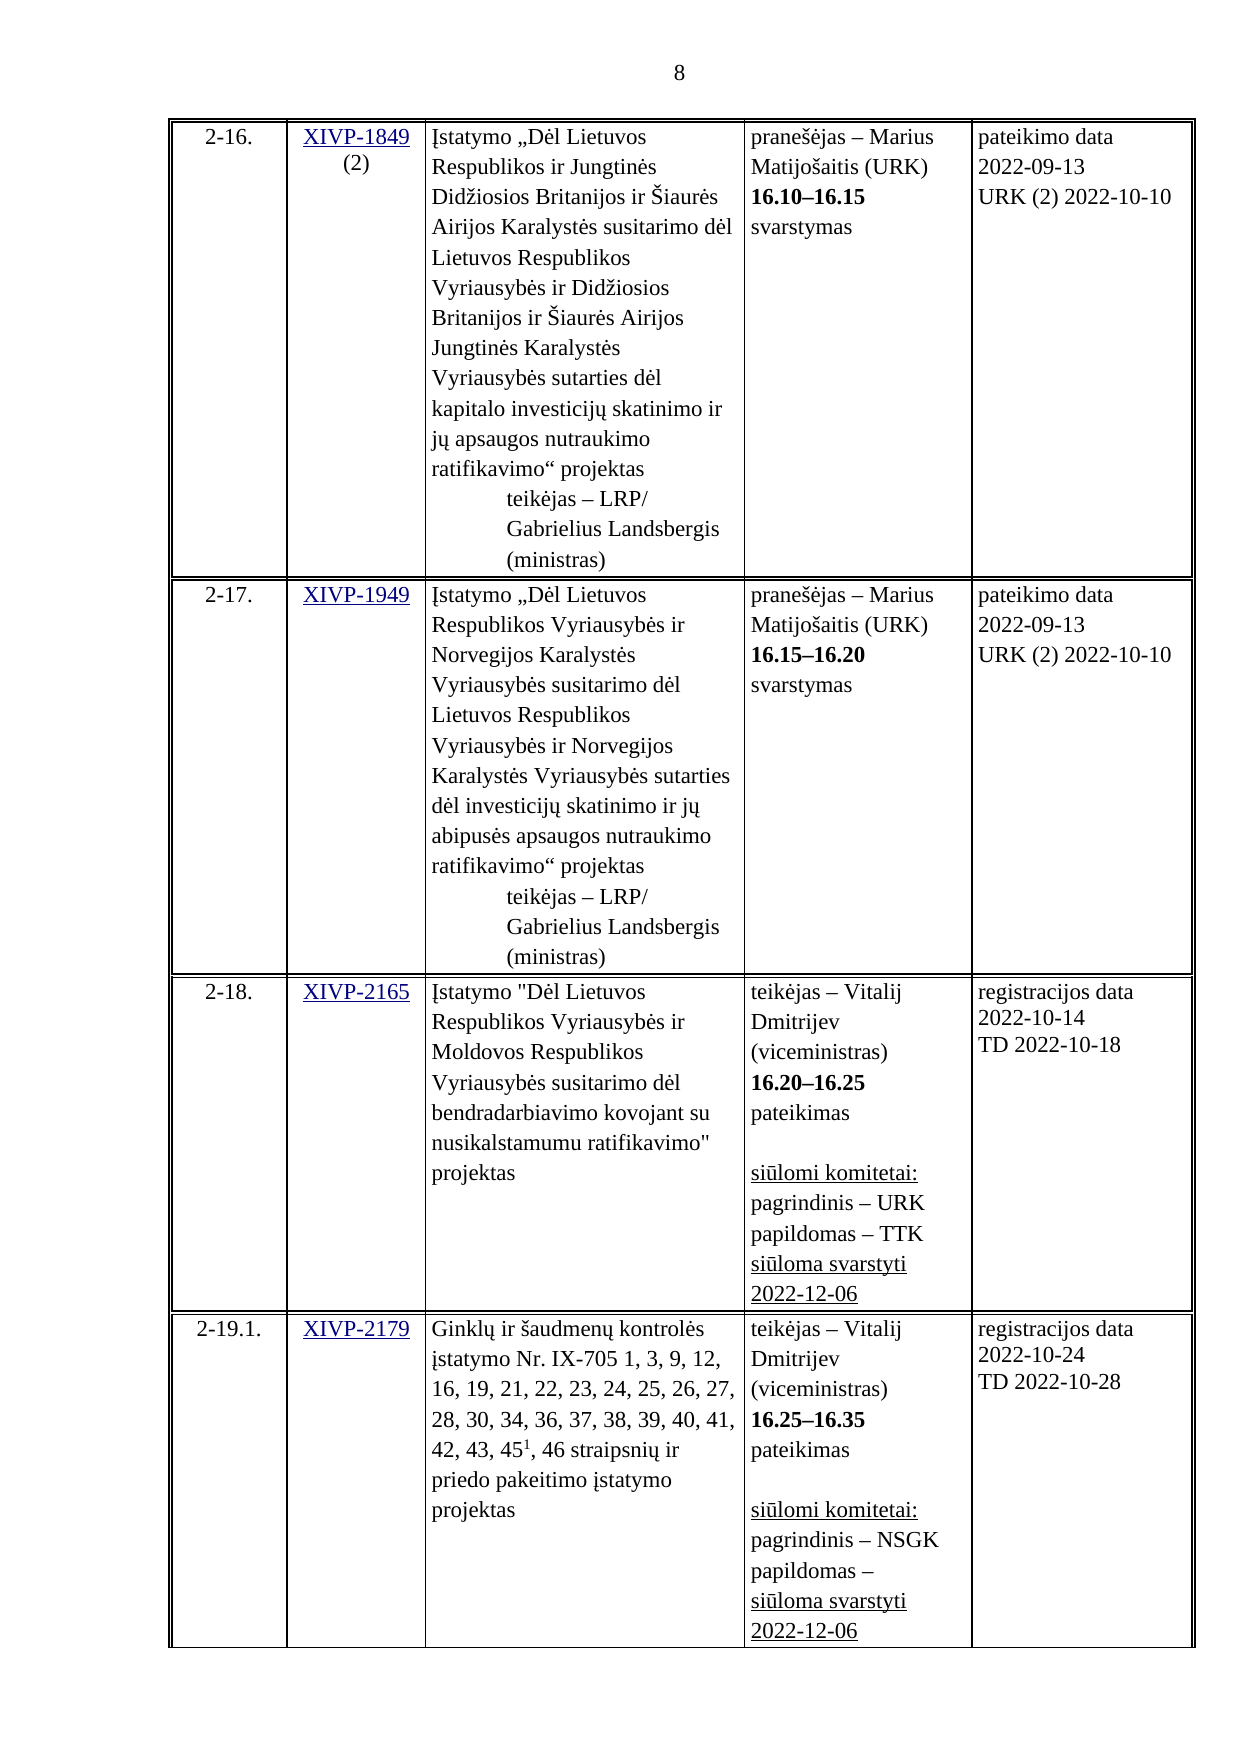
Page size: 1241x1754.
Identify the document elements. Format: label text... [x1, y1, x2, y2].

table_cell pranešėjas – Marius Matijošaitis (URK) 16.10–16.15 svarstymas [745, 123, 971, 576]
table_cell pranešėjas – Marius Matijošaitis (URK) 16.15–16.20 svarstymas [745, 581, 971, 973]
table_cell XIVP-1949 [288, 581, 425, 973]
table_cell XIVP-2165 [288, 978, 425, 1310]
table_cell Įstatymo „Dėl Lietuvos Respublikos ir Jungtinės Didžiosios Britanijos ir Šiaurės Airijos Karalystės susitarimo dėl Lietuvos Respublikos Vyriausybės ir Didžiosios Britanijos ir Šiaurės Airijos Jungtinės Karalystės Vyriausybės sutarties dėl kapitalo investicijų skatinimo ir jų apsaugos nutraukimo ratifikavimo“ projektas teikėjas – LRP/ Gabrielius Landsbergis (ministras) [426, 123, 744, 576]
table_cell 2-19.1. [173, 1315, 286, 1647]
table_cell 2-17. [173, 581, 286, 973]
table_cell Įstatymo „Dėl Lietuvos Respublikos Vyriausybės ir Norvegijos Karalystės Vyriausybės susitarimo dėl Lietuvos Respublikos Vyriausybės ir Norvegijos Karalystės Vyriausybės sutarties dėl investicijų skatinimo ir jų abipusės apsaugos nutraukimo ratifikavimo“ projektas teikėjas – LRP/ Gabrielius Landsbergis (ministras) [426, 581, 744, 973]
table_cell teikėjas – Vitalij Dmitrijev (viceministras) 16.20–16.25 pateikimas siūlomi komitetai: pagrindinis – URK papildomas – TTK siūloma svarstyti 2022-12-06 [745, 978, 971, 1310]
table_cell 2-16. [173, 123, 286, 576]
table_cell registracijos data 2022-10-24 TD 2022-10-28 [973, 1315, 1191, 1647]
table_cell Įstatymo "Dėl Lietuvos Respublikos Vyriausybės ir Moldovos Respublikos Vyriausybės susitarimo dėl bendradarbiavimo kovojant su nusikalstamumu ratifikavimo" projektas [426, 978, 744, 1310]
table_cell pateikimo data 2022-09-13 URK (2) 2022-10-10 [973, 123, 1191, 576]
table_cell XIVP-2179 [288, 1315, 425, 1647]
table_cell pateikimo data 2022-09-13 URK (2) 2022-10-10 [973, 581, 1191, 973]
table_cell 2-18. [173, 978, 286, 1310]
table_cell teikėjas – Vitalij Dmitrijev (viceministras) 16.25–16.35 pateikimas siūlomi komitetai: pagrindinis – NSGK papildomas – siūloma svarstyti 2022-12-06 [745, 1315, 971, 1647]
table_cell Ginklų ir šaudmenų kontrolės įstatymo Nr. IX-705 1, 3, 9, 12, 16, 19, 21, 22, 23, 24, 25, 26, 27, 28, 30, 34, 36, 37, 38, 39, 40, 41, 42, 43, 451, 46 straipsnių ir priedo pakeitimo įstatymo projektas [426, 1315, 744, 1647]
table_cell XIVP-1849 (2) [288, 123, 425, 576]
table_cell registracijos data 2022-10-14 TD 2022-10-18 [973, 978, 1191, 1310]
